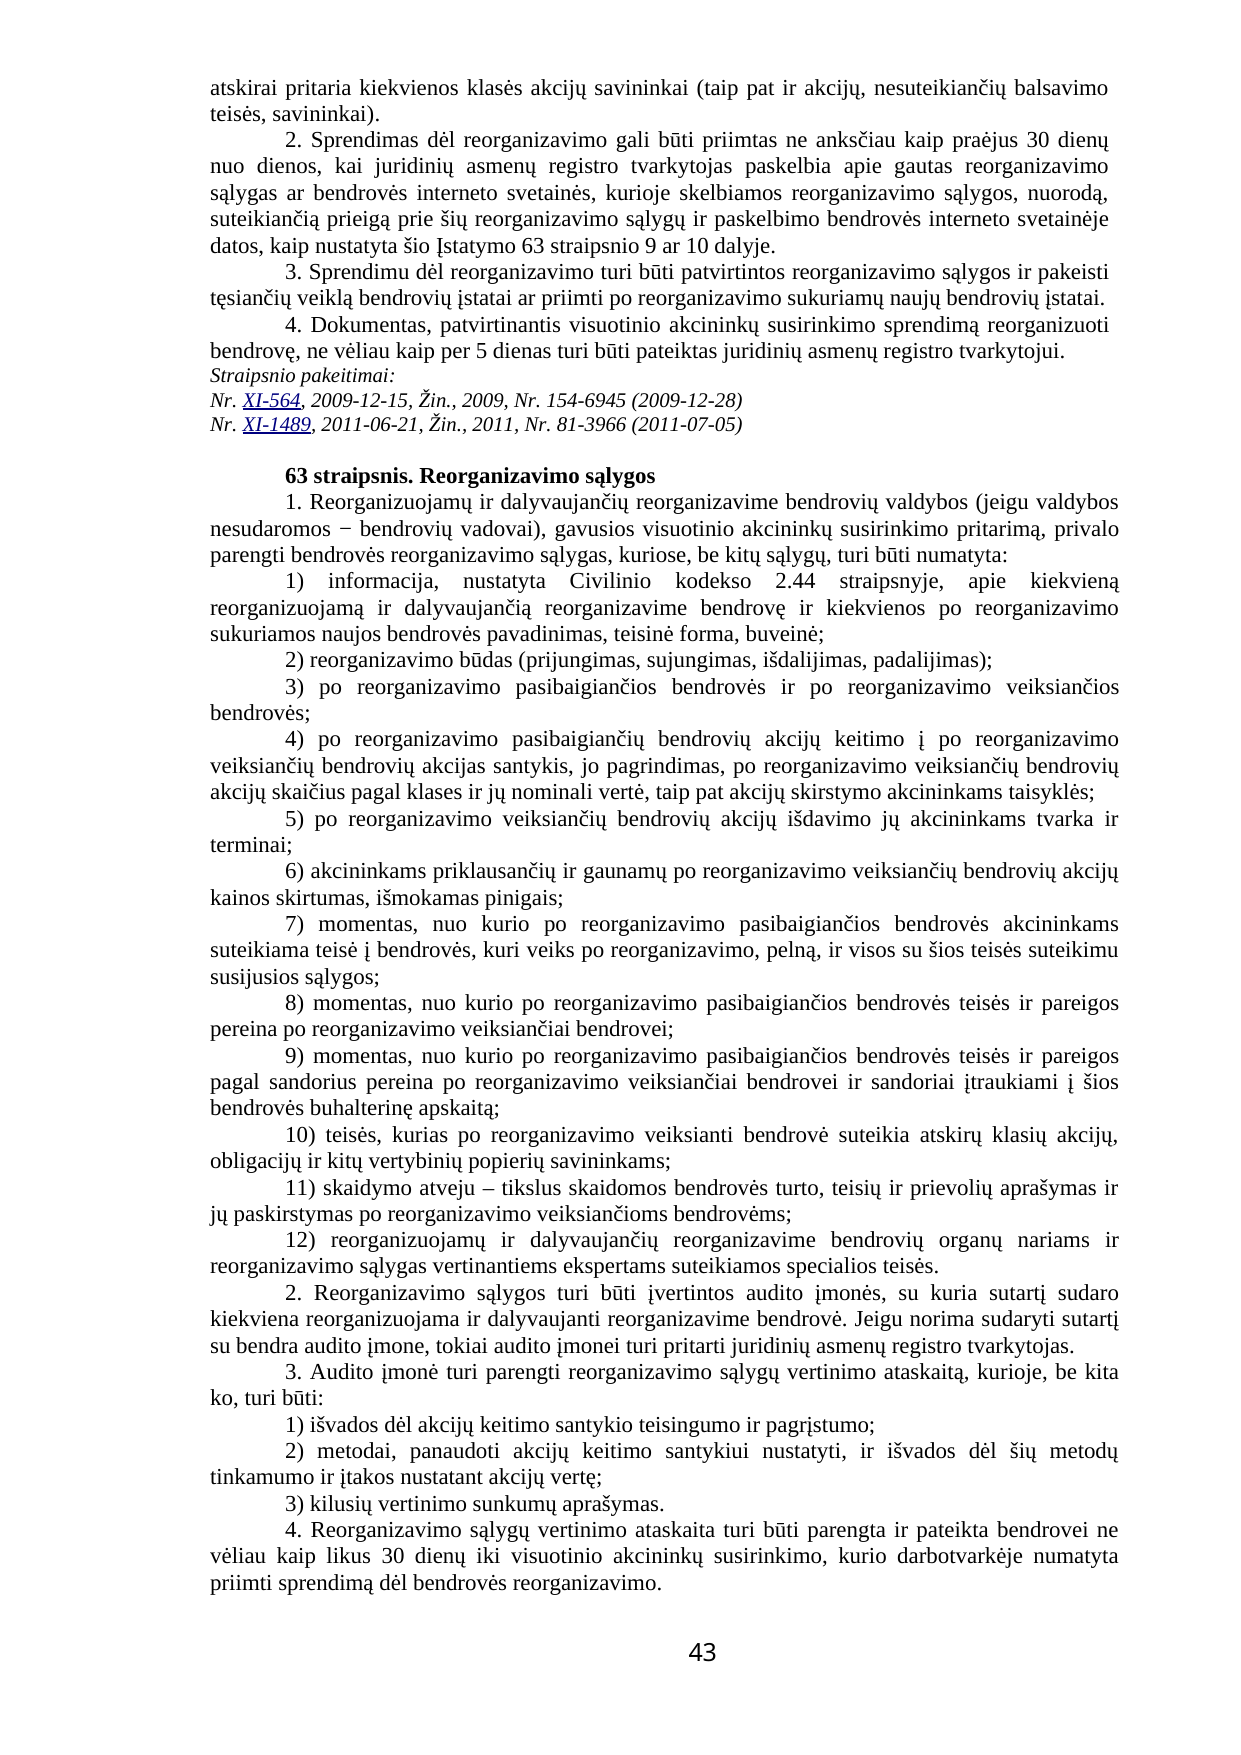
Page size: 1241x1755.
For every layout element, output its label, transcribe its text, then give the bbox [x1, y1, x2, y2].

text 11) skaidymo atveju – tikslus skaidomos bendrovės turto, teisių ir prievolių aprašymas ir jų paskirstymas po reorganizavimo veiksiančioms bendrovėms; [210, 1173, 1120, 1226]
text 2) reorganizavimo būdas (prijungimas, sujungimas, išdalijimas, padalijimas); [210, 646, 1120, 673]
text 10) teisės, kurias po reorganizavimo veiksianti bendrovė suteikia atskirų klasių akcijų, obligacijų ir kitų vertybinių popierių savininkams; [210, 1121, 1120, 1173]
text Straipsnio pakeitimai: [210, 363, 1111, 387]
text Nr. XI-564, 2009-12-15, Žin., 2009, Nr. 154-6945 (2009-12-28) [210, 387, 1120, 412]
text 5) po reorganizavimo veiksiančių bendrovių akcijų išdavimo jų akcininkams tvarka ir terminai; [210, 804, 1120, 857]
text 7) momentas, nuo kurio po reorganizavimo pasibaigiančios bendrovės akcininkams suteikiama teisė į bendrovės, kuri veiks po reorganizavimo, pelną, ir visos su šios teisės suteikimu susijusios sąlygos; [210, 910, 1120, 989]
text 3) kilusių vertinimo sunkumų aprašymas. [210, 1490, 1120, 1516]
text 3. Sprendimu dėl reorganizavimo turi būti patvirtintos reorganizavimo sąlygos ir pakeisti tęsiančių veiklą bendrovių įstatai ar priimti po reorganizavimo sukuriamų naujų bendrovių įstatai. [210, 258, 1111, 311]
text 1. Reorganizuojamų ir dalyvaujančių reorganizavime bendrovių valdybos (jeigu valdybos nesudaromos − bendrovių vadovai), gavusios visuotinio akcininkų susirinkimo pritarimą, privalo parengti bendrovės reorganizavimo sąlygas, kuriose, be kitų sąlygų, turi būti numatyta: [210, 488, 1120, 567]
text 1) informacija, nustatyta Civilinio kodekso 2.44 straipsnyje, apie kiekvieną reorganizuojamą ir dalyvaujančią reorganizavime bendrovę ir kiekvienos po reorganizavimo sukuriamos naujos bendrovės pavadinimas, teisinė forma, buveinė; [210, 567, 1120, 646]
text 3. Audito įmonė turi parengti reorganizavimo sąlygų vertinimo ataskaitą, kurioje, be kita ko, turi būti: [210, 1358, 1120, 1411]
text 12) reorganizuojamų ir dalyvaujančių reorganizavime bendrovių organų nariams ir reorganizavimo sąlygas vertinantiems ekspertams suteikiamos specialios teisės. [210, 1226, 1120, 1279]
text 2. Sprendimas dėl reorganizavimo gali būti priimtas ne anksčiau kaip praėjus 30 dienų nuo dienos, kai juridinių asmenų registro tvarkytojas paskelbia apie gautas reorganizavimo sąlygas ar bendrovės interneto svetainės, kurioje skelbiamos reorganizavimo sąlygos, nuorodą, suteikiančią prieigą prie šių reorganizavimo sąlygų ir paskelbimo bendrovės interneto svetainėje datos, kaip nustatyta šio Įstatymo 63 straipsnio 9 ar 10 dalyje. [210, 126, 1110, 258]
text 2. Reorganizavimo sąlygos turi būti įvertintos audito įmonės, su kuria sutartį sudaro kiekviena reorganizuojama ir dalyvaujanti reorganizavime bendrovė. Jeigu norima sudaryti sutartį su bendra audito įmone, tokiai audito įmonei turi pritarti juridinių asmenų registro tvarkytojas. [210, 1279, 1120, 1358]
text 2) metodai, panaudoti akcijų keitimo santykiui nustatyti, ir išvados dėl šių metodų tinkamumo ir įtakos nustatant akcijų vertę; [210, 1437, 1120, 1490]
text 4) po reorganizavimo pasibaigiančių bendrovių akcijų keitimo į po reorganizavimo veiksiančių bendrovių akcijas santykis, jo pagrindimas, po reorganizavimo veiksiančių bendrovių akcijų skaičius pagal klases ir jų nominali vertė, taip pat akcijų skirstymo akcininkams taisyklės; [210, 726, 1120, 804]
text 9) momentas, nuo kurio po reorganizavimo pasibaigiančios bendrovės teisės ir pareigos pagal sandorius pereina po reorganizavimo veiksiančiai bendrovei ir sandoriai įtraukiami į šios bendrovės buhalterinę apskaitą; [210, 1042, 1120, 1121]
text 8) momentas, nuo kurio po reorganizavimo pasibaigiančios bendrovės teisės ir pareigos pereina po reorganizavimo veiksiančiai bendrovei; [210, 989, 1120, 1042]
text atskirai pritaria kiekvienos klasės akcijų savininkai (taip pat ir akcijų, nesuteikiančių balsavimo teisės, savininkai). [210, 73, 1111, 126]
text 4. Reorganizavimo sąlygų vertinimo ataskaita turi būti parengta ir pateikta bendrovei ne vėliau kaip likus 30 dienų iki visuotinio akcininkų susirinkimo, kurio darbotvarkėje numatyta priimti sprendimą dėl bendrovės reorganizavimo. [210, 1516, 1120, 1595]
text 4. Dokumentas, patvirtinantis visuotinio akcininkų susirinkimo sprendimą reorganizuoti bendrovę, ne vėliau kaip per 5 dienas turi būti pateiktas juridinių asmenų registro tvarkytojui. [210, 311, 1111, 363]
text 3) po reorganizavimo pasibaigiančios bendrovės ir po reorganizavimo veiksiančios bendrovės; [210, 673, 1120, 726]
text Nr. XI-1489, 2011-06-21, Žin., 2011, Nr. 81-3966 (2011-07-05) [210, 412, 1120, 436]
text 6) akcininkams priklausančių ir gaunamų po reorganizavimo veiksiančių bendrovių akcijų kainos skirtumas, išmokamas pinigais; [210, 857, 1120, 910]
text 1) išvados dėl akcijų keitimo santykio teisingumo ir pagrįstumo; [210, 1411, 1120, 1437]
text 63 straipsnis. Reorganizavimo sąlygos [210, 462, 1120, 488]
